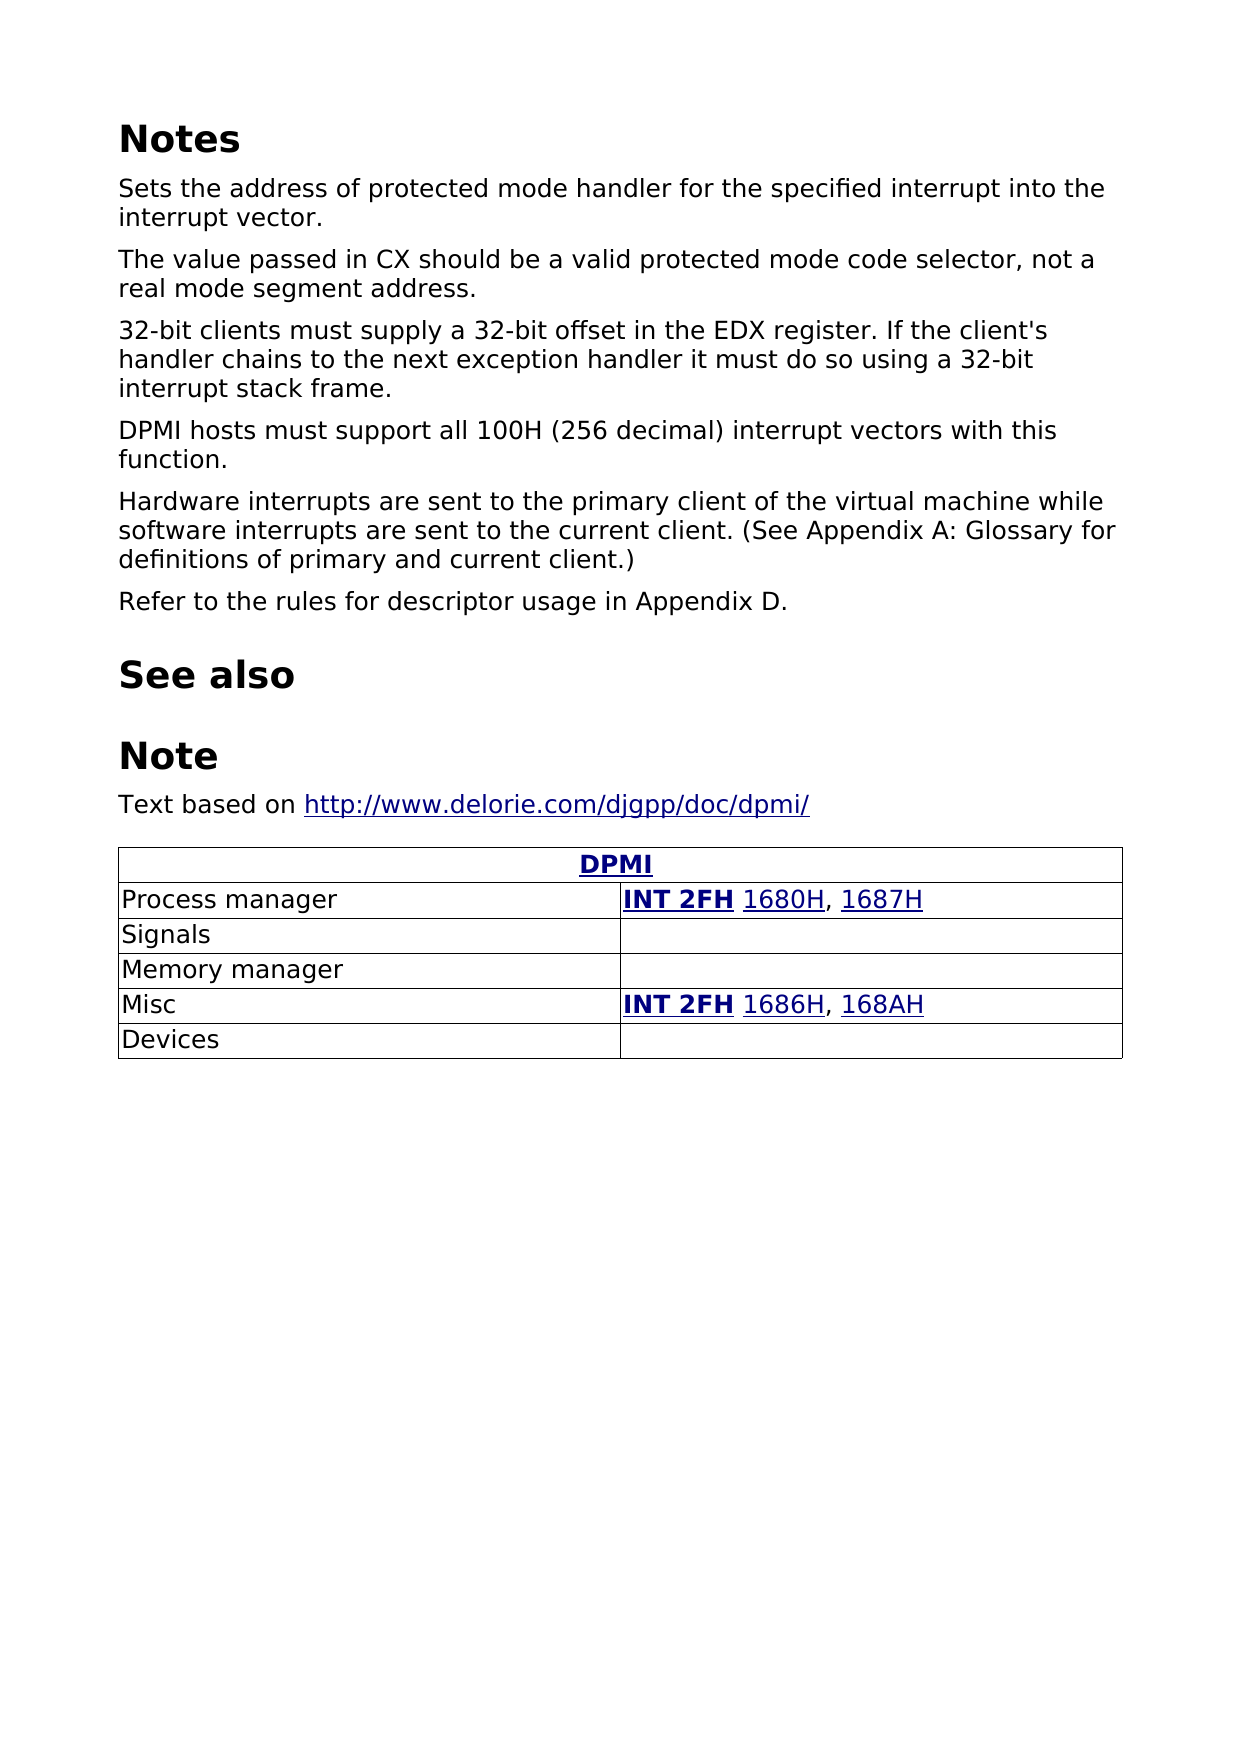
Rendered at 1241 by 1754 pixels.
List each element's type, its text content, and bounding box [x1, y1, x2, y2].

table_cell Devices [119, 1024, 620, 1058]
table_cell [621, 954, 1122, 988]
table_cell Misc [119, 989, 620, 1023]
table_cell Memory manager [119, 954, 620, 988]
table_cell Process manager [119, 883, 620, 917]
text Hardware interrupts are sent to the primary client of the virtual machine while software interrupts are sent to the current client. (See Appendix A: Glossary for definitions of primary and current client.) [118, 487, 1122, 574]
table_cell [621, 919, 1122, 952]
text Sets the address of protected mode handler for the specified interrupt into the interrupt vector. [118, 174, 1122, 233]
table_cell Signals [119, 919, 620, 952]
table_header DPMI [119, 848, 1122, 882]
table_cell INT 2FH 1686H, 168AH [621, 989, 1122, 1023]
table_cell [621, 1024, 1122, 1058]
text Text based on http://www.delorie.com/djgpp/doc/dpmi/ [118, 791, 1122, 820]
subtitle See also [118, 653, 1122, 697]
subtitle Note [118, 734, 1122, 778]
text The value passed in CX should be a valid protected mode code selector, not a real mode segment address. [118, 245, 1122, 303]
text 32-bit clients must supply a 32-bit offset in the EDX register. If the client's handler chains to the next exception handler it must do so using a 32-bit interrupt stack frame. [118, 316, 1122, 403]
text DPMI hosts must support all 100H (256 decimal) interrupt vectors with this function. [118, 416, 1122, 474]
subtitle Notes [118, 118, 1122, 162]
table_cell INT 2FH 1680H, 1687H [621, 883, 1122, 917]
text Refer to the rules for descriptor usage in Appendix D. [118, 587, 1122, 616]
